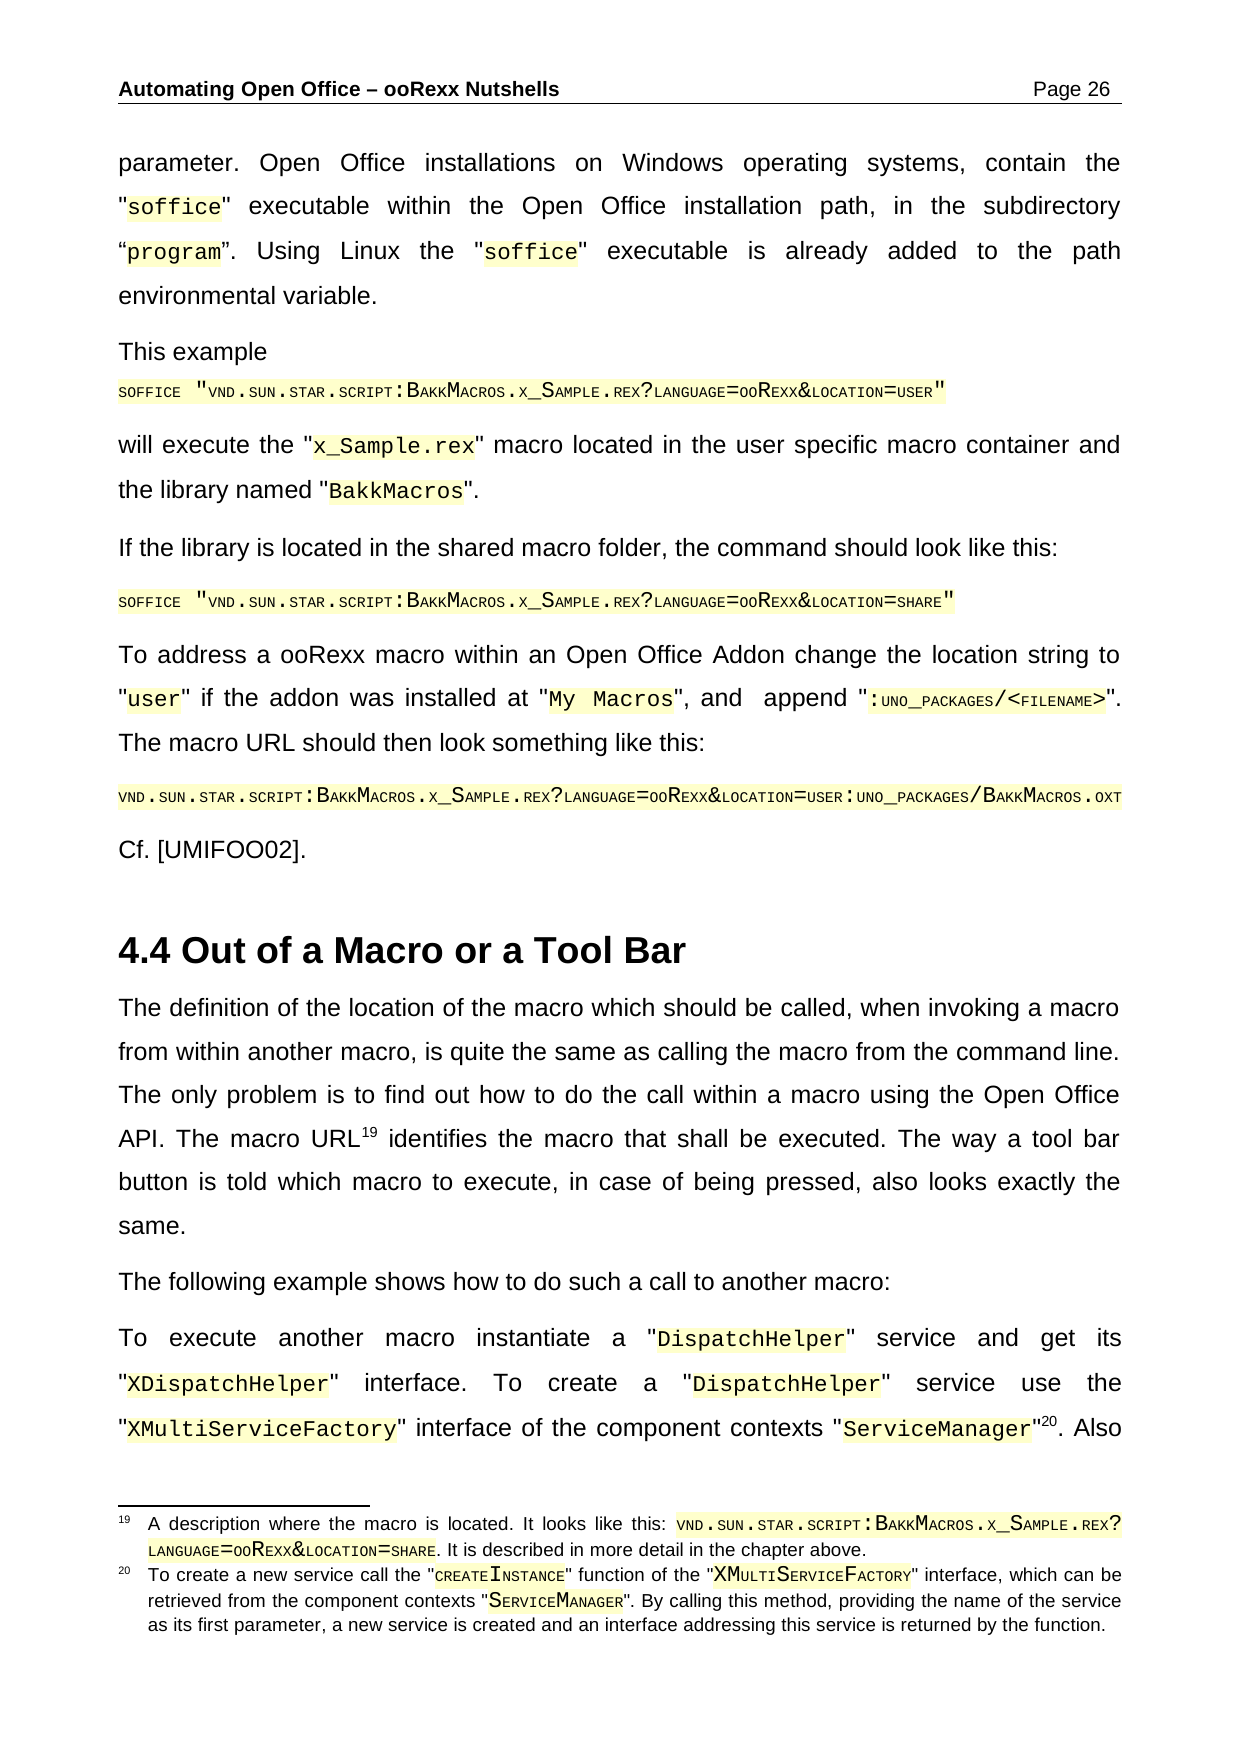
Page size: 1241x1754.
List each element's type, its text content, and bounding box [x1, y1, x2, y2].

text To address a ooRexx macro within an Open Office Addon change the location string to "user" if the addon was installed at "My Macros", and append ":uno_packages/<filename>". The macro URL should then look something like this: [118, 640, 1122, 757]
text parameter. Open Office installations on Windows operating systems, contain the "soffice" executable within the Open Office installation path, in the subdirectory “program”. Using Linux the "soffice" executable is already added to the path environmental variable. [118, 148, 1122, 310]
text Cf. [UMIFOO02]. [118, 835, 1122, 864]
subtitle Out of a Macro or a Tool Bar [118, 929, 1122, 972]
text The definition of the location of the macro which should be called, when invoking a macro from within another macro, is quite the same as calling the macro from the command line. The only problem is to find out how to do the call within a macro using the Open Office API. The macro URL identifies the macro that shall be executed. The way a tool bar button is told which macro to execute, in case of being pressed, also looks exactly the same. [118, 993, 1122, 1240]
text A description where the macro is located. It looks like this: vnd.sun.star.script:BakkMacros.x_Sample.rex?language=ooRexx&location=share. It is described in more detail in the chapter above. [118, 1512, 1122, 1563]
text To execute another macro instantiate a "DispatchHelper" service and get its "XDispatchHelper" interface. To create a "DispatchHelper" service use the "XMultiServiceFactory" interface of the component contexts "ServiceManager". Also prepare a "XDispatchProvider" interface of the the desktop service, to define which UNO component is responsible for the call. Now call the "executeDispatch" method of the "XDispatchHelper" interface as shown in the example below. [118, 1323, 1122, 1443]
text If the library is located in the shared macro folder, the command should look like this: [118, 533, 1122, 562]
text This example soffice "vnd.sun.star.script:BakkMacros.x_Sample.rex?language=ooRexx&location=user" [118, 337, 1122, 404]
text To create a new service call the "createInstance" function of the "XMultiServiceFactory" interface, which can be retrieved from the component contexts "ServiceManager". By calling this method, providing the name of the service as its first parameter, a new service is created and an interface addressing this service is returned by the function. [118, 1563, 1122, 1636]
text soffice "vnd.sun.star.script:BakkMacros.x_Sample.rex?language=ooRexx&location=share" [955, 589, 1122, 614]
text will execute the "x_Sample.rex" macro located in the user specific macro container and the library named "BakkMacros". [118, 430, 1122, 505]
text The following example shows how to do such a call to another macro: [118, 1267, 1122, 1296]
